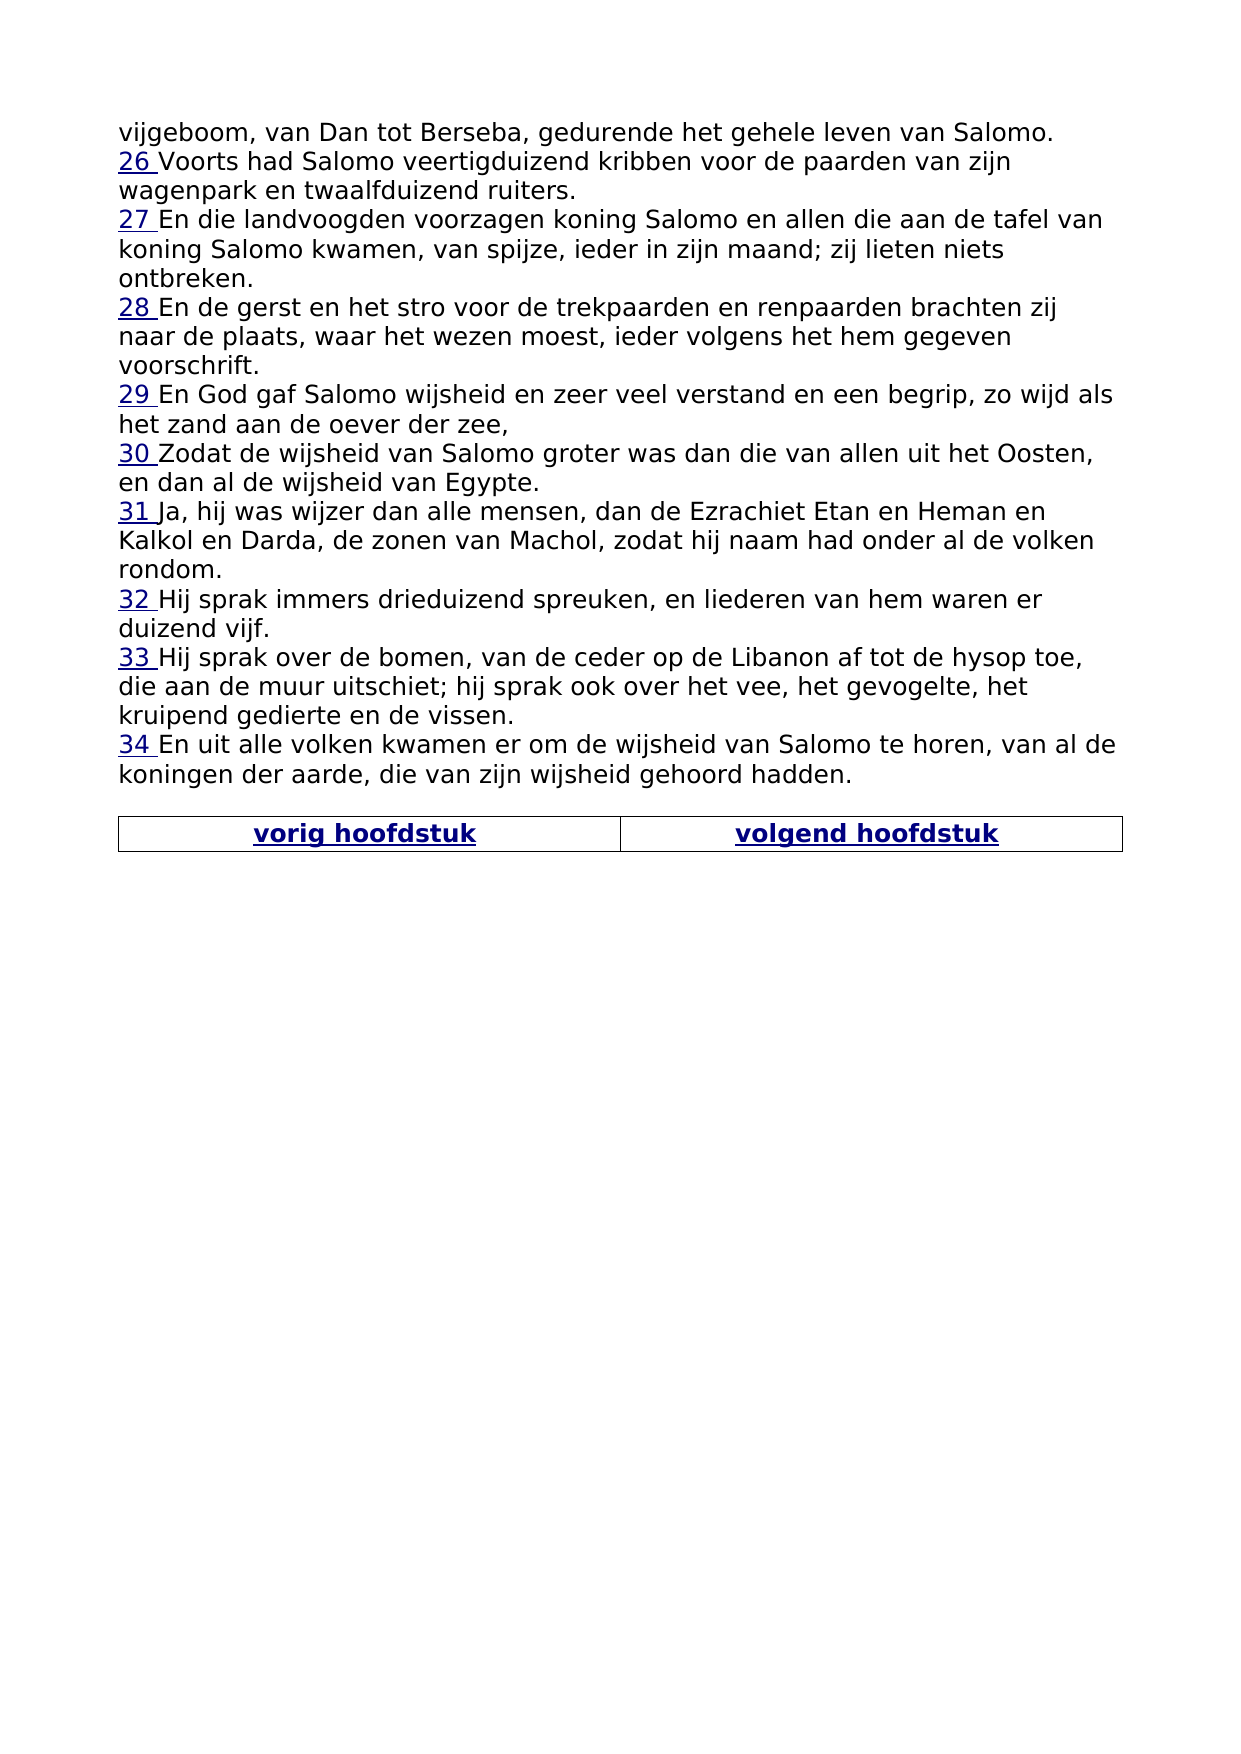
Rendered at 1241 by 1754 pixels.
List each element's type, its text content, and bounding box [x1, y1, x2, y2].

table_header vorig hoofdstuk [119, 817, 620, 851]
table_header volgend hoofdstuk [621, 817, 1122, 851]
text vijgeboom, van Dan tot Berseba, gedurende het gehele leven van Salomo. 26 Voorts had Salomo veertigduizend kribben voor de paarden van zijn wagenpark en twaalfduizend ruiters. 27 En die landvoogden voorzagen koning Salomo en allen die aan de tafel van koning Salomo kwamen, van spijze, ieder in zijn maand; zij lieten niets ontbreken. 28 En de gerst en het stro voor de trekpaarden en renpaarden brachten zij naar de plaats, waar het wezen moest, ieder volgens het hem gegeven voorschrift. 29 En God gaf Salomo wijsheid en zeer veel verstand en een begrip, zo wijd als het zand aan de oever der zee, 30 Zodat de wijsheid van Salomo groter was dan die van allen uit het Oosten, en dan al de wijsheid van Egypte. 31 Ja, hij was wijzer dan alle mensen, dan de Ezrachiet Etan en Heman en Kalkol en Darda, de zonen van Machol, zodat hij naam had onder al de volken rondom. 32 Hij sprak immers drieduizend spreuken, en liederen van hem waren er duizend vijf. 33 Hij sprak over de bomen, van de ceder op de Libanon af tot de hysop toe, die aan de muur uitschiet; hij sprak ook over het vee, het gevogelte, het kruipend gedierte en de vissen. 34 En uit alle volken kwamen er om de wijsheid van Salomo te horen, van al de koningen der aarde, die van zijn wijsheid gehoord hadden. [118, 118, 1122, 789]
